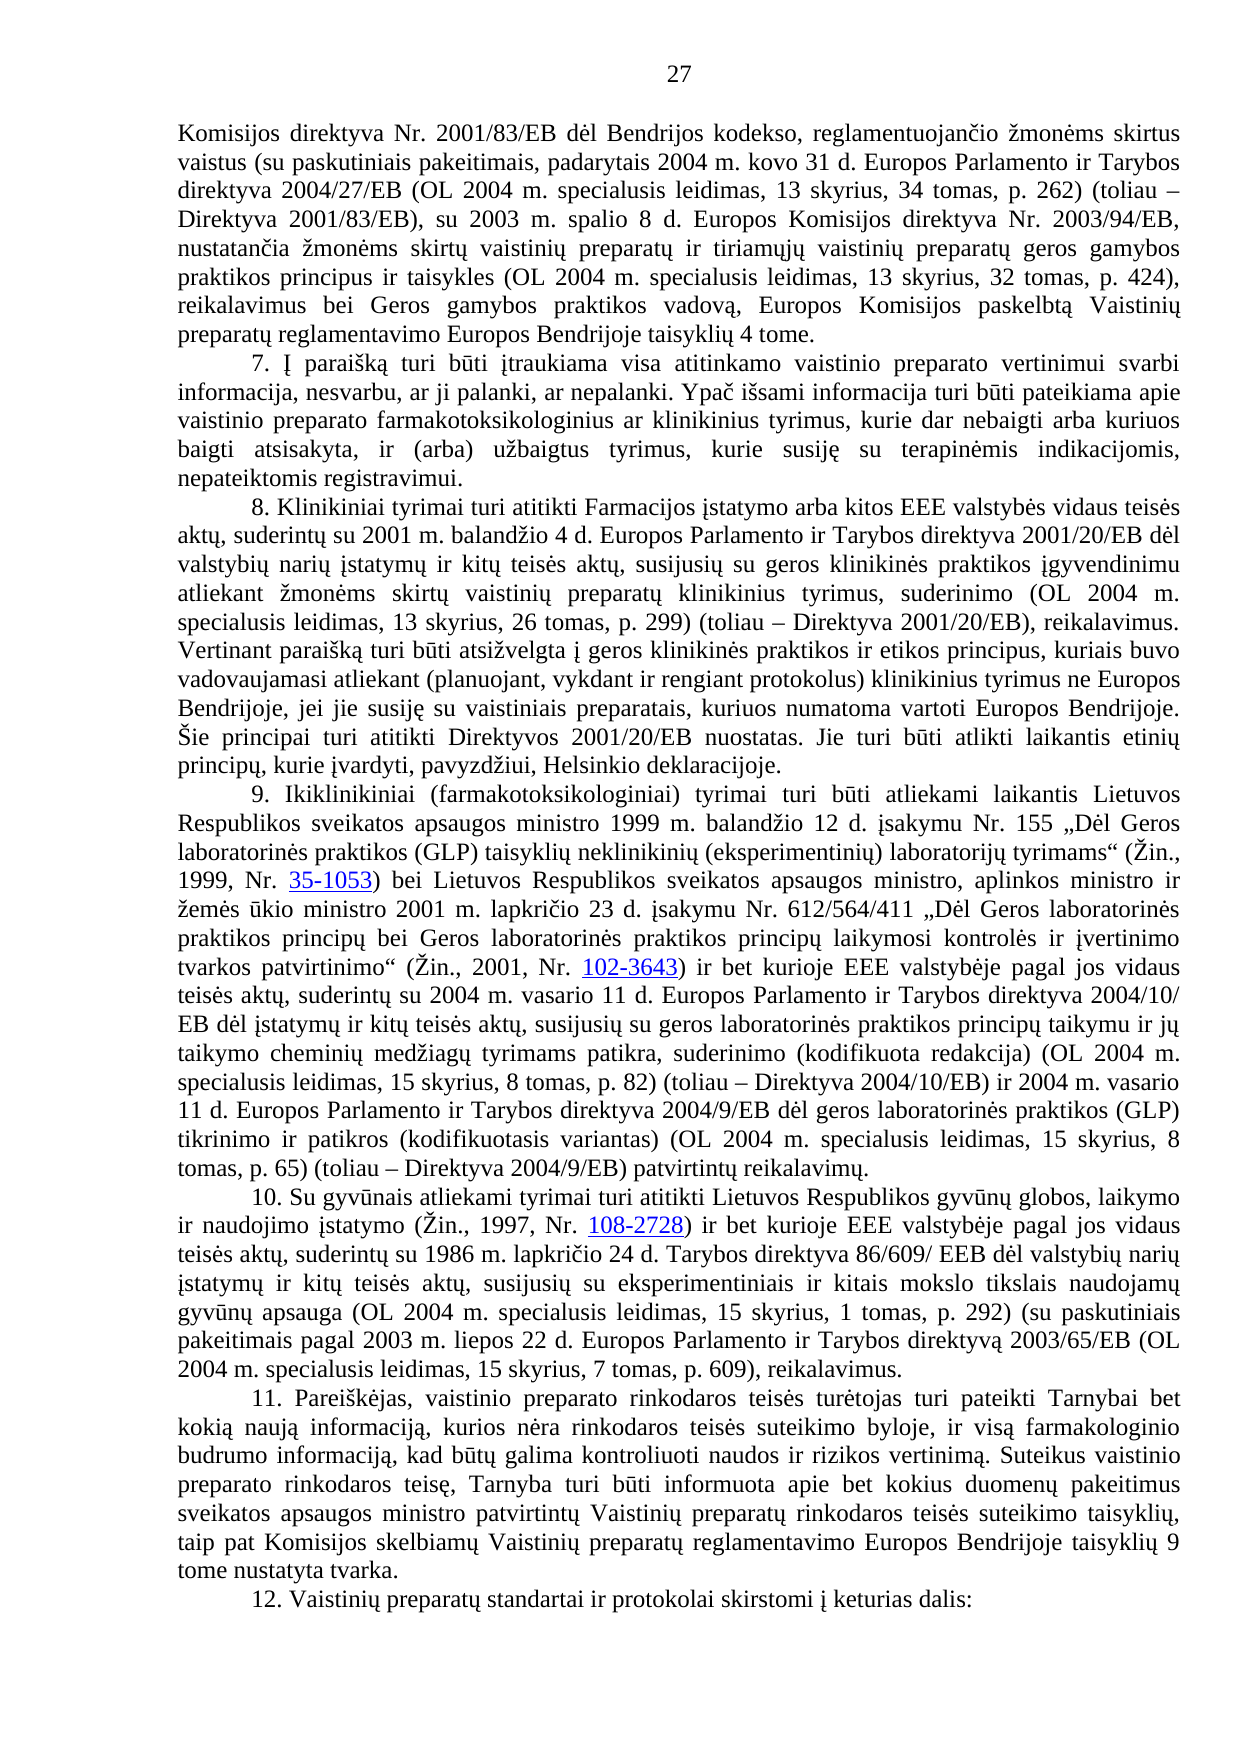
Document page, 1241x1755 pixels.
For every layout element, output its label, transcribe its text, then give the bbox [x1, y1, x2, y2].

text 10. Su gyvūnais atliekami tyrimai turi atitikti Lietuvos Respublikos gyvūnų globos, laikymo ir naudojimo įstatymo (Žin., 1997, Nr. 108-2728) ir bet kurioje EEE valstybėje pagal jos vidaus teisės aktų, suderintų su 1986 m. lapkričio 24 d. Tarybos direktyva 86/609/ EEB dėl valstybių narių įstatymų ir kitų teisės aktų, susijusių su eksperimentiniais ir kitais mokslo tikslais naudojamų gyvūnų apsauga (OL 2004 m. specialusis leidimas, 15 skyrius, 1 tomas, p. 292) (su paskutiniais pakeitimais pagal 2003 m. liepos 22 d. Europos Parlamento ir Tarybos direktyvą 2003/65/EB (OL 2004 m. specialusis leidimas, 15 skyrius, 7 tomas, p. 609), reikalavimus. [177, 1182, 1181, 1383]
text 11. Pareiškėjas, vaistinio preparato rinkodaros teisės turėtojas turi pateikti Tarnybai bet kokią naują informaciją, kurios nėra rinkodaros teisės suteikimo byloje, ir visą farmakologinio budrumo informaciją, kad būtų galima kontroliuoti naudos ir rizikos vertinimą. Suteikus vaistinio preparato rinkodaros teisę, Tarnyba turi būti informuota apie bet kokius duomenų pakeitimus sveikatos apsaugos ministro patvirtintų Vaistinių preparatų rinkodaros teisės suteikimo taisyklių, taip pat Komisijos skelbiamų Vaistinių preparatų reglamentavimo Europos Bendrijoje taisyklių 9 tome nustatyta tvarka. [177, 1383, 1181, 1584]
text Komisijos direktyva Nr. 2001/83/EB dėl Bendrijos kodekso, reglamentuojančio žmonėms skirtus vaistus (su paskutiniais pakeitimais, padarytais 2004 m. kovo 31 d. Europos Parlamento ir Tarybos direktyva 2004/27/EB (OL 2004 m. specialusis leidimas, 13 skyrius, 34 tomas, p. 262) (toliau – Direktyva 2001/83/EB), su 2003 m. spalio 8 d. Europos Komisijos direktyva Nr. 2003/94/EB, nustatančia žmonėms skirtų vaistinių preparatų ir tiriamųjų vaistinių preparatų geros gamybos praktikos principus ir taisykles (OL 2004 m. specialusis leidimas, 13 skyrius, 32 tomas, p. 424), reikalavimus bei Geros gamybos praktikos vadovą, Europos Komisijos paskelbtą Vaistinių preparatų reglamentavimo Europos Bendrijoje taisyklių 4 tome. [177, 118, 1181, 348]
text 8. Klinikiniai tyrimai turi atitikti Farmacijos įstatymo arba kitos EEE valstybės vidaus teisės aktų, suderintų su 2001 m. balandžio 4 d. Europos Parlamento ir Tarybos direktyva 2001/20/EB dėl valstybių narių įstatymų ir kitų teisės aktų, susijusių su geros klinikinės praktikos įgyvendinimu atliekant žmonėms skirtų vaistinių preparatų klinikinius tyrimus, suderinimo (OL 2004 m. specialusis leidimas, 13 skyrius, 26 tomas, p. 299) (toliau – Direktyva 2001/20/EB), reikalavimus. Vertinant paraišką turi būti atsižvelgta į geros klinikinės praktikos ir etikos principus, kuriais buvo vadovaujamasi atliekant (planuojant, vykdant ir rengiant protokolus) klinikinius tyrimus ne Europos Bendrijoje, jei jie susiję su vaistiniais preparatais, kuriuos numatoma vartoti Europos Bendrijoje. Šie principai turi atitikti Direktyvos 2001/20/EB nuostatas. Jie turi būti atlikti laikantis etinių principų, kurie įvardyti, pavyzdžiui, Helsinkio deklaracijoje. [177, 492, 1181, 779]
text 12. Vaistinių preparatų standartai ir protokolai skirstomi į keturias dalis: [177, 1584, 1181, 1613]
text 7. Į paraišką turi būti įtraukiama visa atitinkamo vaistinio preparato vertinimui svarbi informacija, nesvarbu, ar ji palanki, ar nepalanki. Ypač išsami informacija turi būti pateikiama apie vaistinio preparato farmakotoksikologinius ar klinikinius tyrimus, kurie dar nebaigti arba kuriuos baigti atsisakyta, ir (arba) užbaigtus tyrimus, kurie susiję su terapinėmis indikacijomis, nepateiktomis registravimui. [177, 348, 1181, 492]
text 9. Ikiklinikiniai (farmakotoksikologiniai) tyrimai turi būti atliekami laikantis Lietuvos Respublikos sveikatos apsaugos ministro 1999 m. balandžio 12 d. įsakymu Nr. 155 „Dėl Geros laboratorinės praktikos (GLP) taisyklių neklinikinių (eksperimentinių) laboratorijų tyrimams“ (Žin., 1999, Nr. 35-1053) bei Lietuvos Respublikos sveikatos apsaugos ministro, aplinkos ministro ir žemės ūkio ministro 2001 m. lapkričio 23 d. įsakymu Nr. 612/564/411 „Dėl Geros laboratorinės praktikos principų bei Geros laboratorinės praktikos principų laikymosi kontrolės ir įvertinimo tvarkos patvirtinimo“ (Žin., 2001, Nr. 102-3643) ir bet kurioje EEE valstybėje pagal jos vidaus teisės aktų, suderintų su 2004 m. vasario 11 d. Europos Parlamento ir Tarybos direktyva 2004/10/ EB dėl įstatymų ir kitų teisės aktų, susijusių su geros laboratorinės praktikos principų taikymu ir jų taikymo cheminių medžiagų tyrimams patikra, suderinimo (kodifikuota redakcija) (OL 2004 m. specialusis leidimas, 15 skyrius, 8 tomas, p. 82) (toliau – Direktyva 2004/10/EB) ir 2004 m. vasario 11 d. Europos Parlamento ir Tarybos direktyva 2004/9/EB dėl geros laboratorinės praktikos (GLP) tikrinimo ir patikros (kodifikuotasis variantas) (OL 2004 m. specialusis leidimas, 15 skyrius, 8 tomas, p. 65) (toliau – Direktyva 2004/9/EB) patvirtintų reikalavimų. [177, 779, 1181, 1182]
